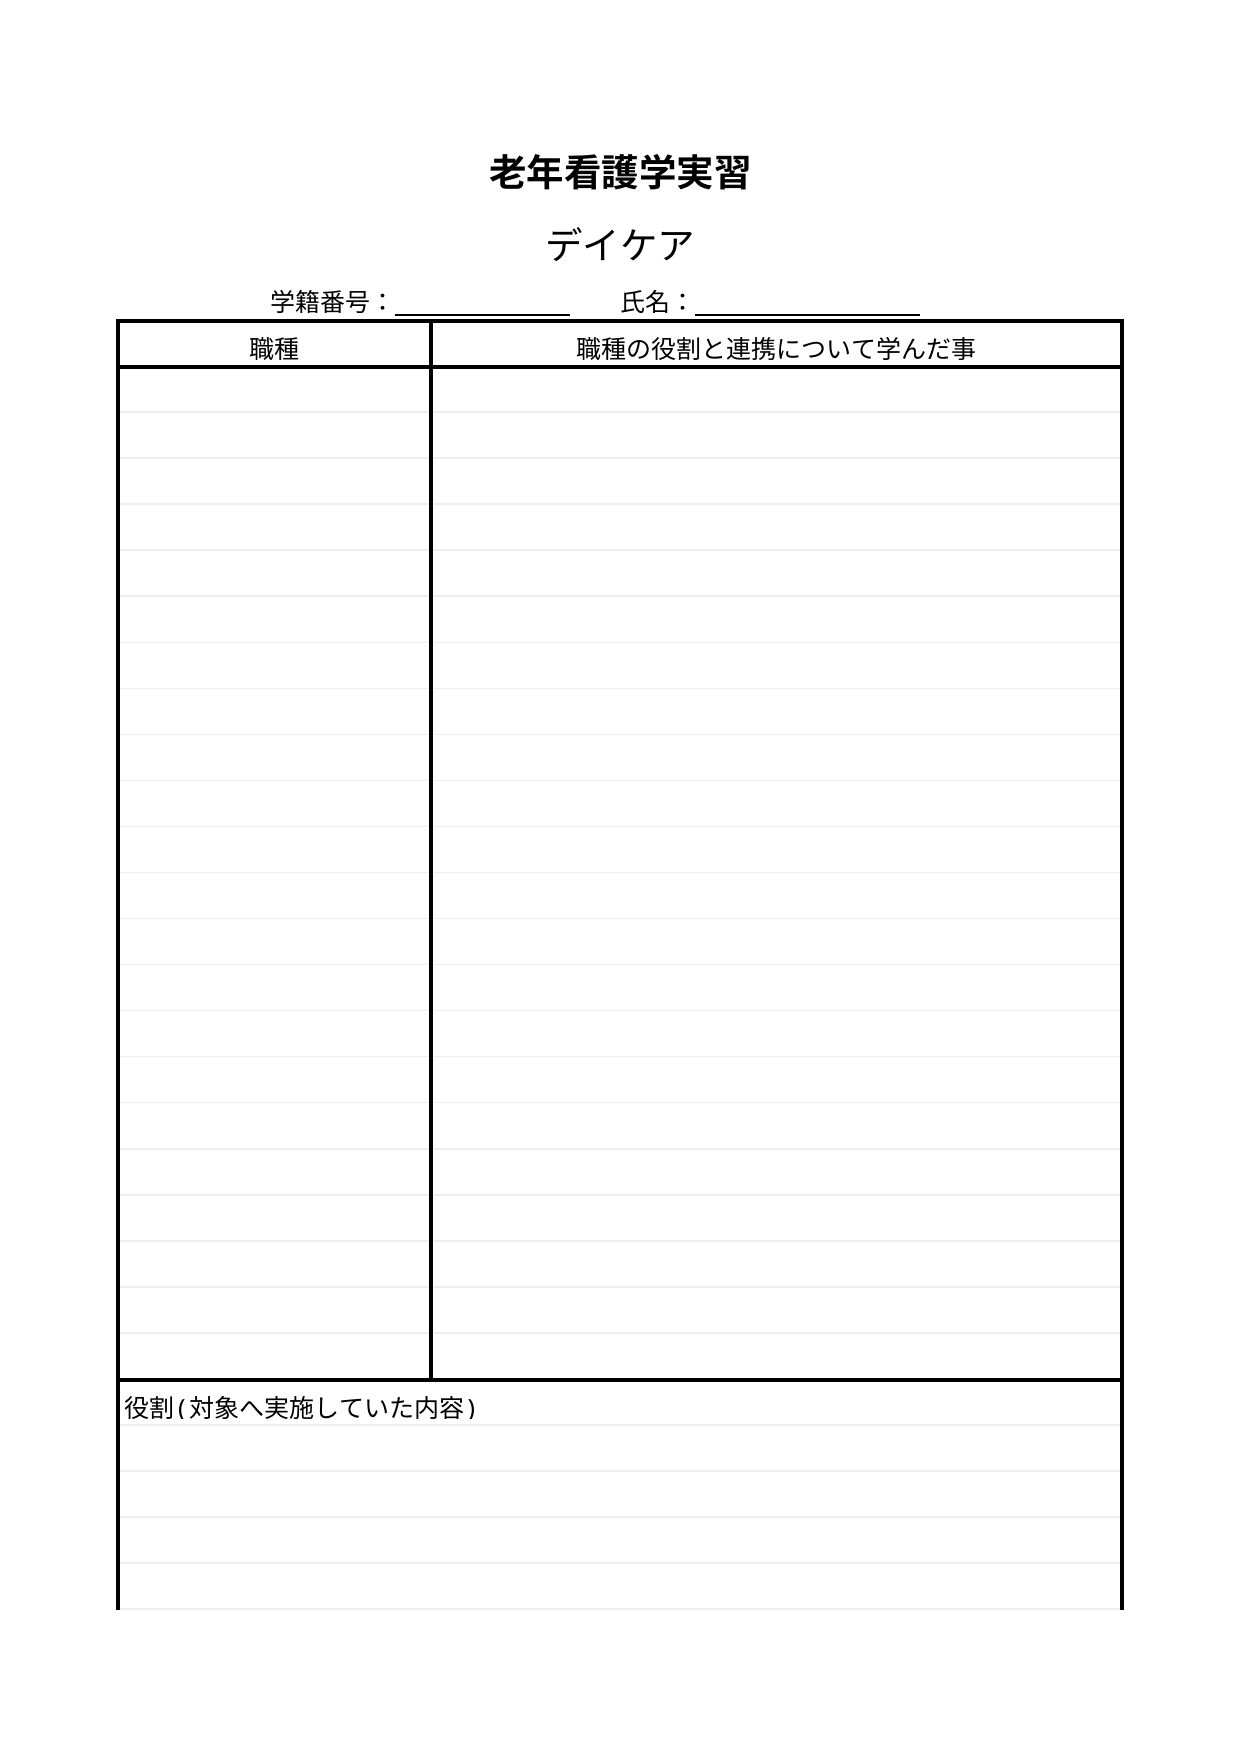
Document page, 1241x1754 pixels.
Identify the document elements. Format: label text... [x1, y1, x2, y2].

table_cell [433, 1103, 1120, 1148]
table_cell [433, 919, 1120, 964]
title 老年看護学実習 [118, 143, 1122, 197]
table_cell [433, 1334, 1120, 1378]
table_cell [433, 459, 1120, 503]
table_cell [120, 1564, 1120, 1608]
table_cell [120, 1472, 1120, 1516]
table_cell [120, 919, 429, 964]
table_cell [433, 1242, 1120, 1286]
table_cell [120, 1103, 429, 1148]
table_cell [433, 643, 1120, 687]
table_cell [120, 1196, 429, 1240]
table_cell [433, 597, 1120, 641]
subtitle デイケア [118, 216, 1122, 270]
table_cell [433, 873, 1120, 918]
table_cell [120, 1242, 429, 1286]
table_header 職種 [120, 323, 429, 365]
table_cell [433, 689, 1120, 733]
table_cell [433, 965, 1120, 1010]
table_cell [433, 1288, 1120, 1332]
table_cell [433, 505, 1120, 549]
table_cell [120, 1288, 429, 1332]
table_cell [120, 827, 429, 872]
table_cell [120, 735, 429, 779]
table_cell [433, 1011, 1120, 1056]
table_cell [120, 597, 429, 641]
table_cell [433, 781, 1120, 826]
table_cell [120, 1334, 429, 1378]
table_cell [433, 735, 1120, 779]
table_cell [120, 413, 429, 457]
table_cell [120, 873, 429, 918]
table_cell [120, 1011, 429, 1056]
table_cell [433, 1150, 1120, 1194]
table_cell [433, 1057, 1120, 1102]
table_cell [120, 459, 429, 503]
table_cell [433, 551, 1120, 595]
table_cell [120, 643, 429, 687]
table_cell [120, 689, 429, 733]
table_cell [120, 1057, 429, 1102]
table_cell [120, 781, 429, 826]
text 学籍番号： 氏名： [118, 283, 1122, 319]
table_cell [120, 1150, 429, 1194]
table_header 職種の役割と連携について学んだ事 [433, 323, 1120, 365]
table_cell [433, 369, 1120, 411]
table_cell [120, 369, 429, 411]
table_cell [120, 1518, 1120, 1562]
table_cell [120, 551, 429, 595]
table_cell [120, 505, 429, 549]
table_cell [120, 965, 429, 1010]
table_cell [120, 1426, 1120, 1470]
table_cell [433, 1196, 1120, 1240]
table_cell [433, 827, 1120, 872]
table_cell [433, 413, 1120, 457]
table_cell 役割(対象へ実施していた内容) [120, 1382, 1120, 1424]
